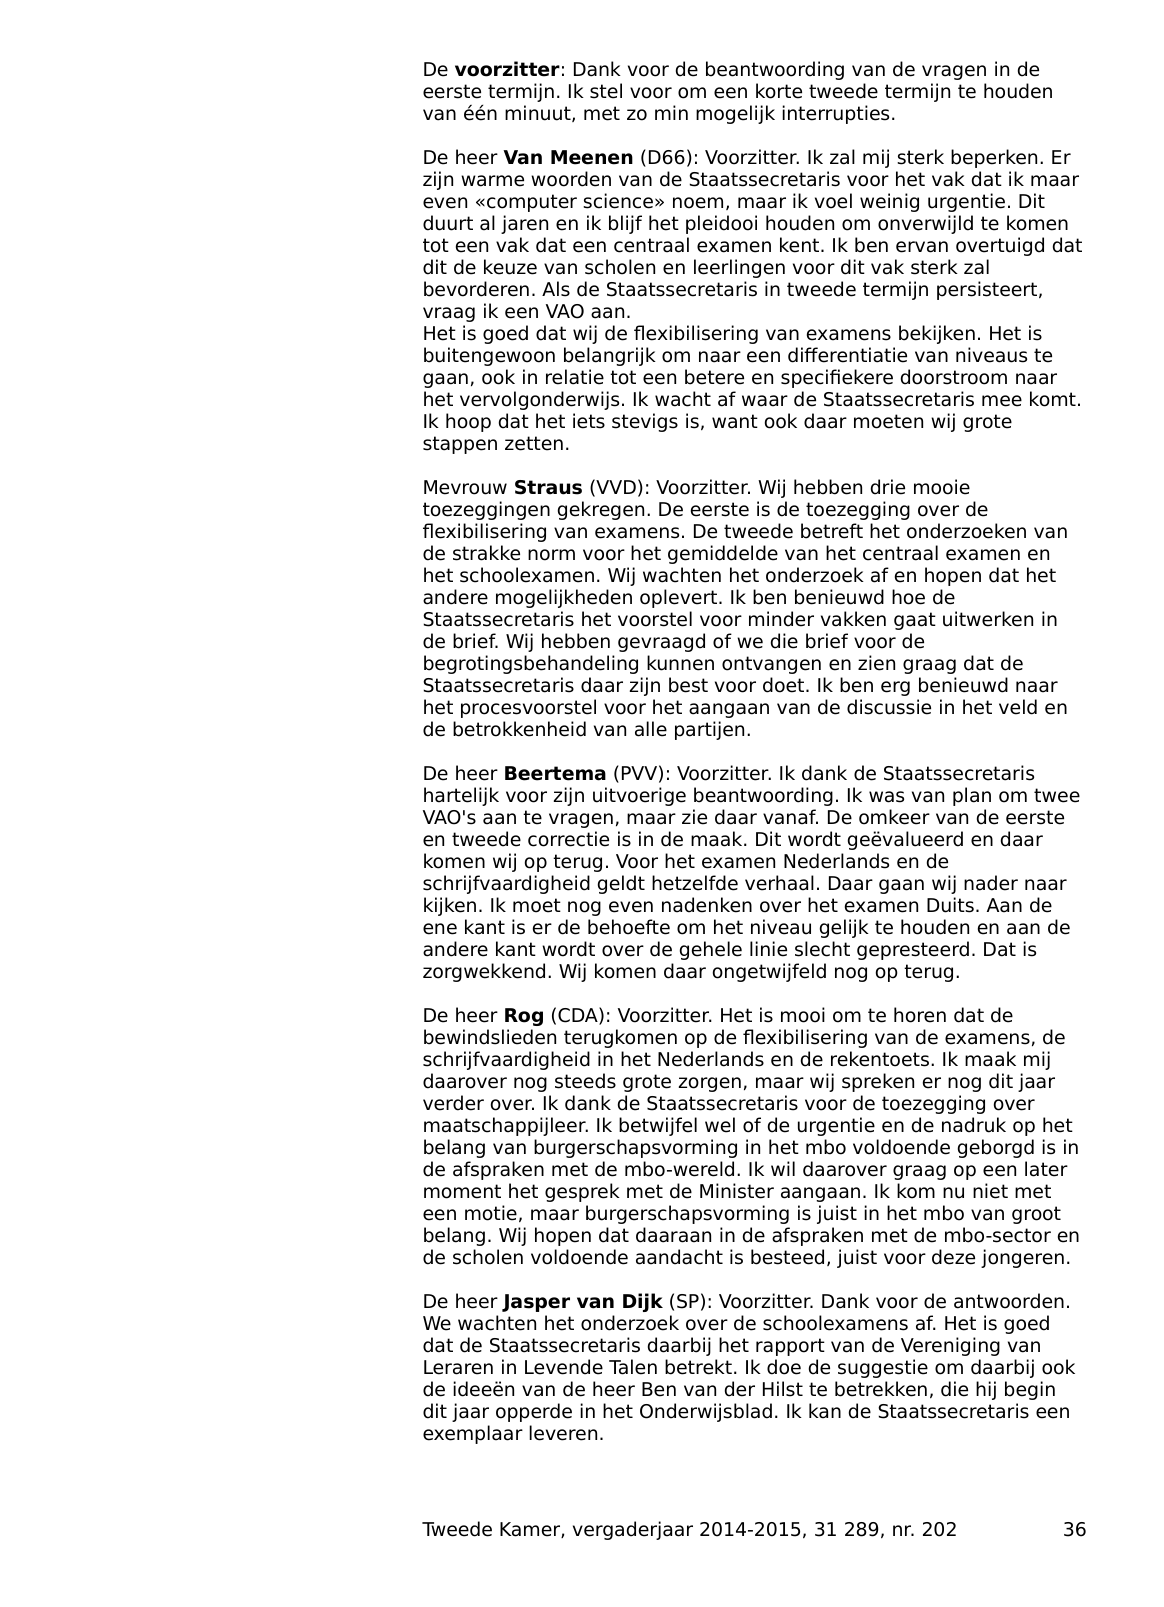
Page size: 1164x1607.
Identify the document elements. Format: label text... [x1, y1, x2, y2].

text Mevrouw Straus (VVD): Voorzitter. Wij hebben drie mooie toezeggingen gekregen. De eerste is de toezegging over de flexibilisering van examens. De tweede betreft het onderzoeken van de strakke norm voor het gemiddelde van het centraal examen en het schoolexamen. Wij wachten het onderzoek af en hopen dat het andere mogelijkheden oplevert. Ik ben benieuwd hoe de Staatssecretaris het voorstel voor minder vakken gaat uitwerken in de brief. Wij hebben gevraagd of we die brief voor de begrotingsbehandeling kunnen ontvangen en zien graag dat de Staatssecretaris daar zijn best voor doet. Ik ben erg benieuwd naar het procesvoorstel voor het aangaan van de discussie in het veld en de betrokkenheid van alle partijen. [422, 477, 1087, 741]
text De heer Beertema (PVV): Voorzitter. Ik dank de Staatssecretaris hartelijk voor zijn uitvoerige beantwoording. Ik was van plan om twee VAO's aan te vragen, maar zie daar vanaf. De omkeer van de eerste en tweede correctie is in de maak. Dit wordt geëvalueerd en daar komen wij op terug. Voor het examen Nederlands en de schrijfvaardigheid geldt hetzelfde verhaal. Daar gaan wij nader naar kijken. Ik moet nog even nadenken over het examen Duits. Aan de ene kant is er de behoefte om het niveau gelijk te houden en aan de andere kant wordt over de gehele linie slecht gepresteerd. Dat is zorgwekkend. Wij komen daar ongetwijfeld nog op terug. [422, 763, 1087, 983]
text De heer Rog (CDA): Voorzitter. Het is mooi om te horen dat de bewindslieden terugkomen op de flexibilisering van de examens, de schrijfvaardigheid in het Nederlands en de rekentoets. Ik maak mij daarover nog steeds grote zorgen, maar wij spreken er nog dit jaar verder over. Ik dank de Staatssecretaris voor de toezegging over maatschappijleer. Ik betwijfel wel of de urgentie en de nadruk op het belang van burgerschapsvorming in het mbo voldoende geborgd is in de afspraken met de mbo-wereld. Ik wil daarover graag op een later moment het gesprek met de Minister aangaan. Ik kom nu niet met een motie, maar burgerschapsvorming is juist in het mbo van groot belang. Wij hopen dat daaraan in de afspraken met de mbo-sector en de scholen voldoende aandacht is besteed, juist voor deze jongeren. [422, 1005, 1087, 1269]
text De heer Van Meenen (D66): Voorzitter. Ik zal mij sterk beperken. Er zijn warme woorden van de Staatssecretaris voor het vak dat ik maar even «computer science» noem, maar ik voel weinig urgentie. Dit duurt al jaren en ik blijf het pleidooi houden om onverwijld te komen tot een vak dat een centraal examen kent. Ik ben ervan overtuigd dat dit de keuze van scholen en leerlingen voor dit vak sterk zal bevorderen. Als de Staatssecretaris in tweede termijn persisteert, vraag ik een VAO aan. [422, 147, 1087, 323]
text De voorzitter: Dank voor de beantwoording van de vragen in de eerste termijn. Ik stel voor om een korte tweede termijn te houden van één minuut, met zo min mogelijk interrupties. [422, 59, 1087, 125]
text De heer Jasper van Dijk (SP): Voorzitter. Dank voor de antwoorden. We wachten het onderzoek over de schoolexamens af. Het is goed dat de Staatssecretaris daarbij het rapport van de Vereniging van Leraren in Levende Talen betrekt. Ik doe de suggestie om daarbij ook de ideeën van de heer Ben van der Hilst te betrekken, die hij begin dit jaar opperde in het Onderwijsblad. Ik kan de Staatssecretaris een exemplaar leveren. [422, 1291, 1087, 1445]
text Het is goed dat wij de flexibilisering van examens bekijken. Het is buitengewoon belangrijk om naar een differentiatie van niveaus te gaan, ook in relatie tot een betere en specifiekere doorstroom naar het vervolgonderwijs. Ik wacht af waar de Staatssecretaris mee komt. Ik hoop dat het iets stevigs is, want ook daar moeten wij grote stappen zetten. [422, 323, 1087, 455]
